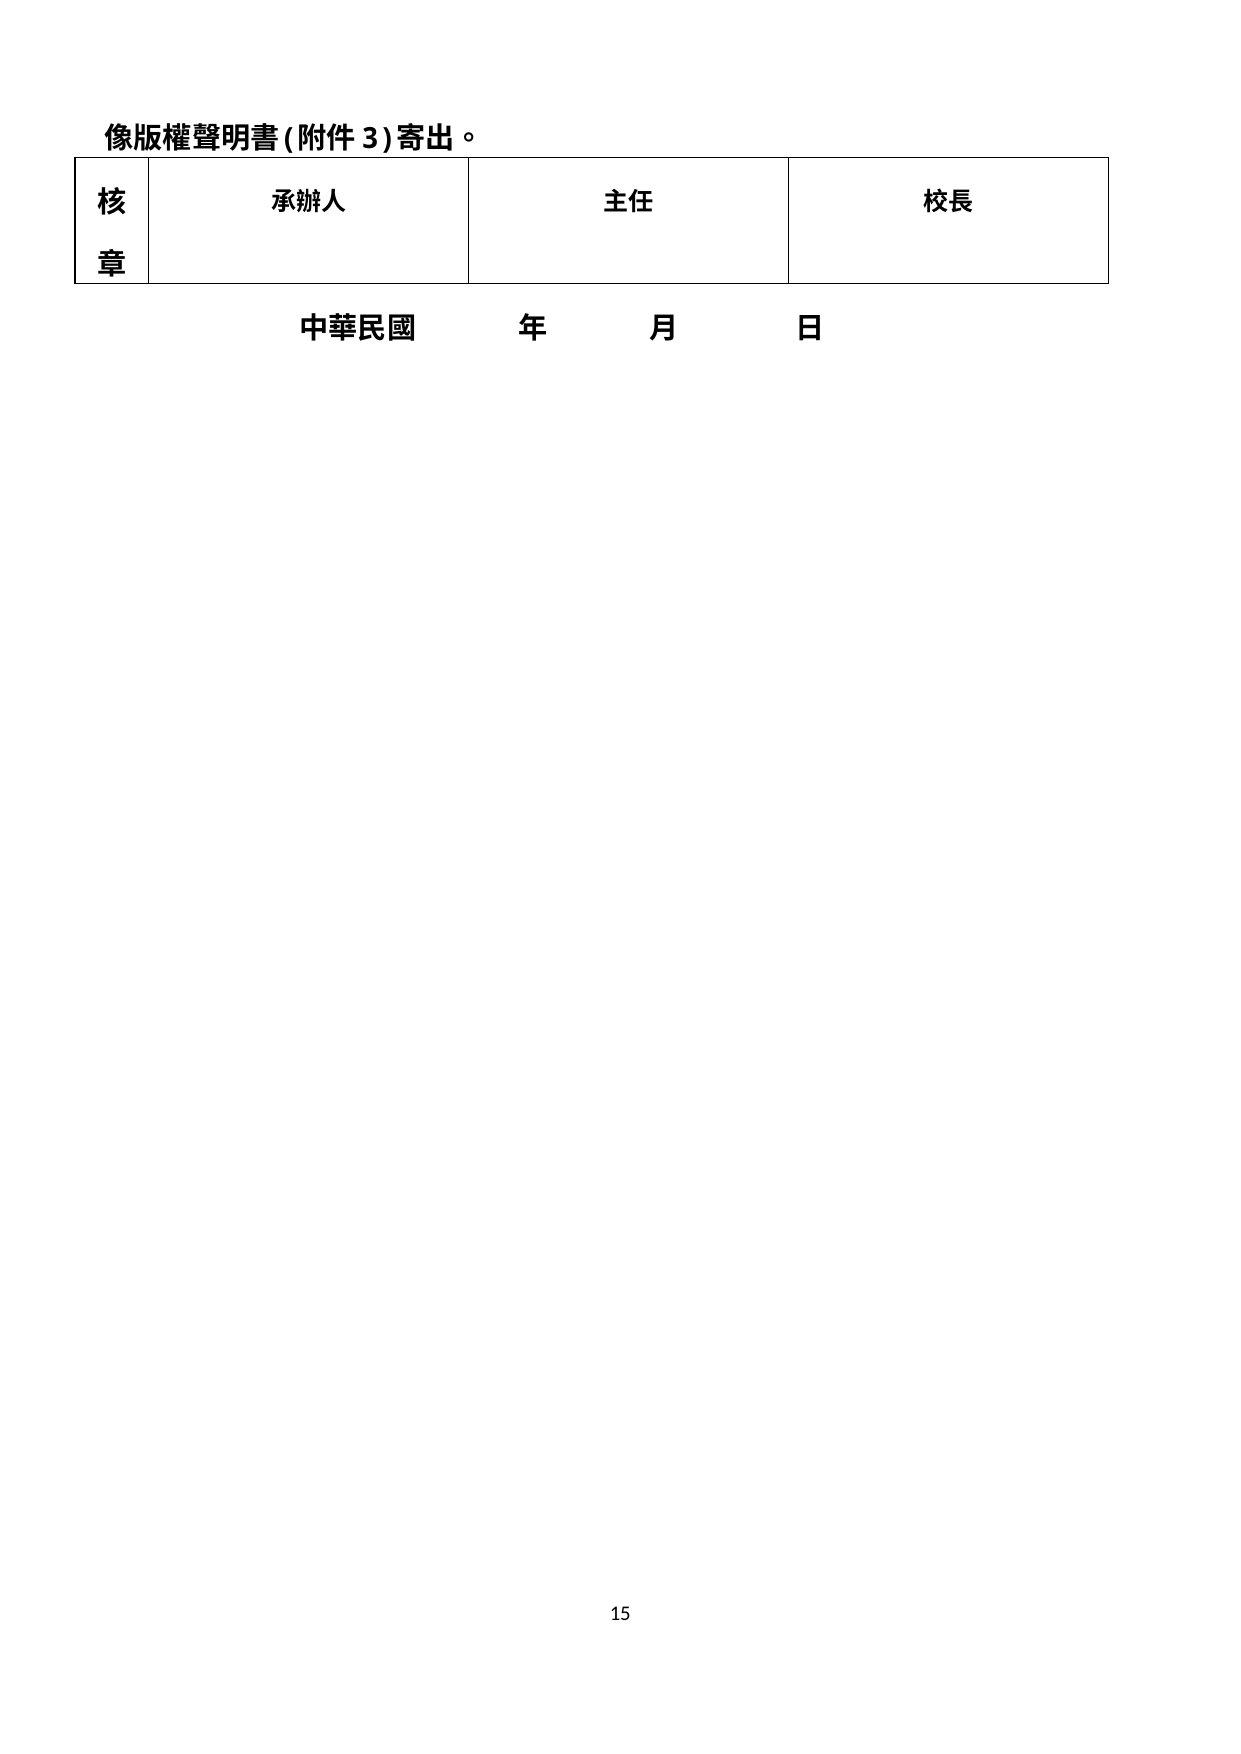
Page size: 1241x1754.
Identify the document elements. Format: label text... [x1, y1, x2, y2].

table_header 主任 [469, 158, 788, 283]
table_header 校長 [789, 158, 1108, 283]
text 中華民國 年 月 日 [75, 284, 1048, 346]
table_header 承辦人 [149, 158, 468, 283]
text 像版權聲明書(附件3)寄出。 [75, 94, 1048, 157]
table_header 核章 [76, 158, 148, 283]
